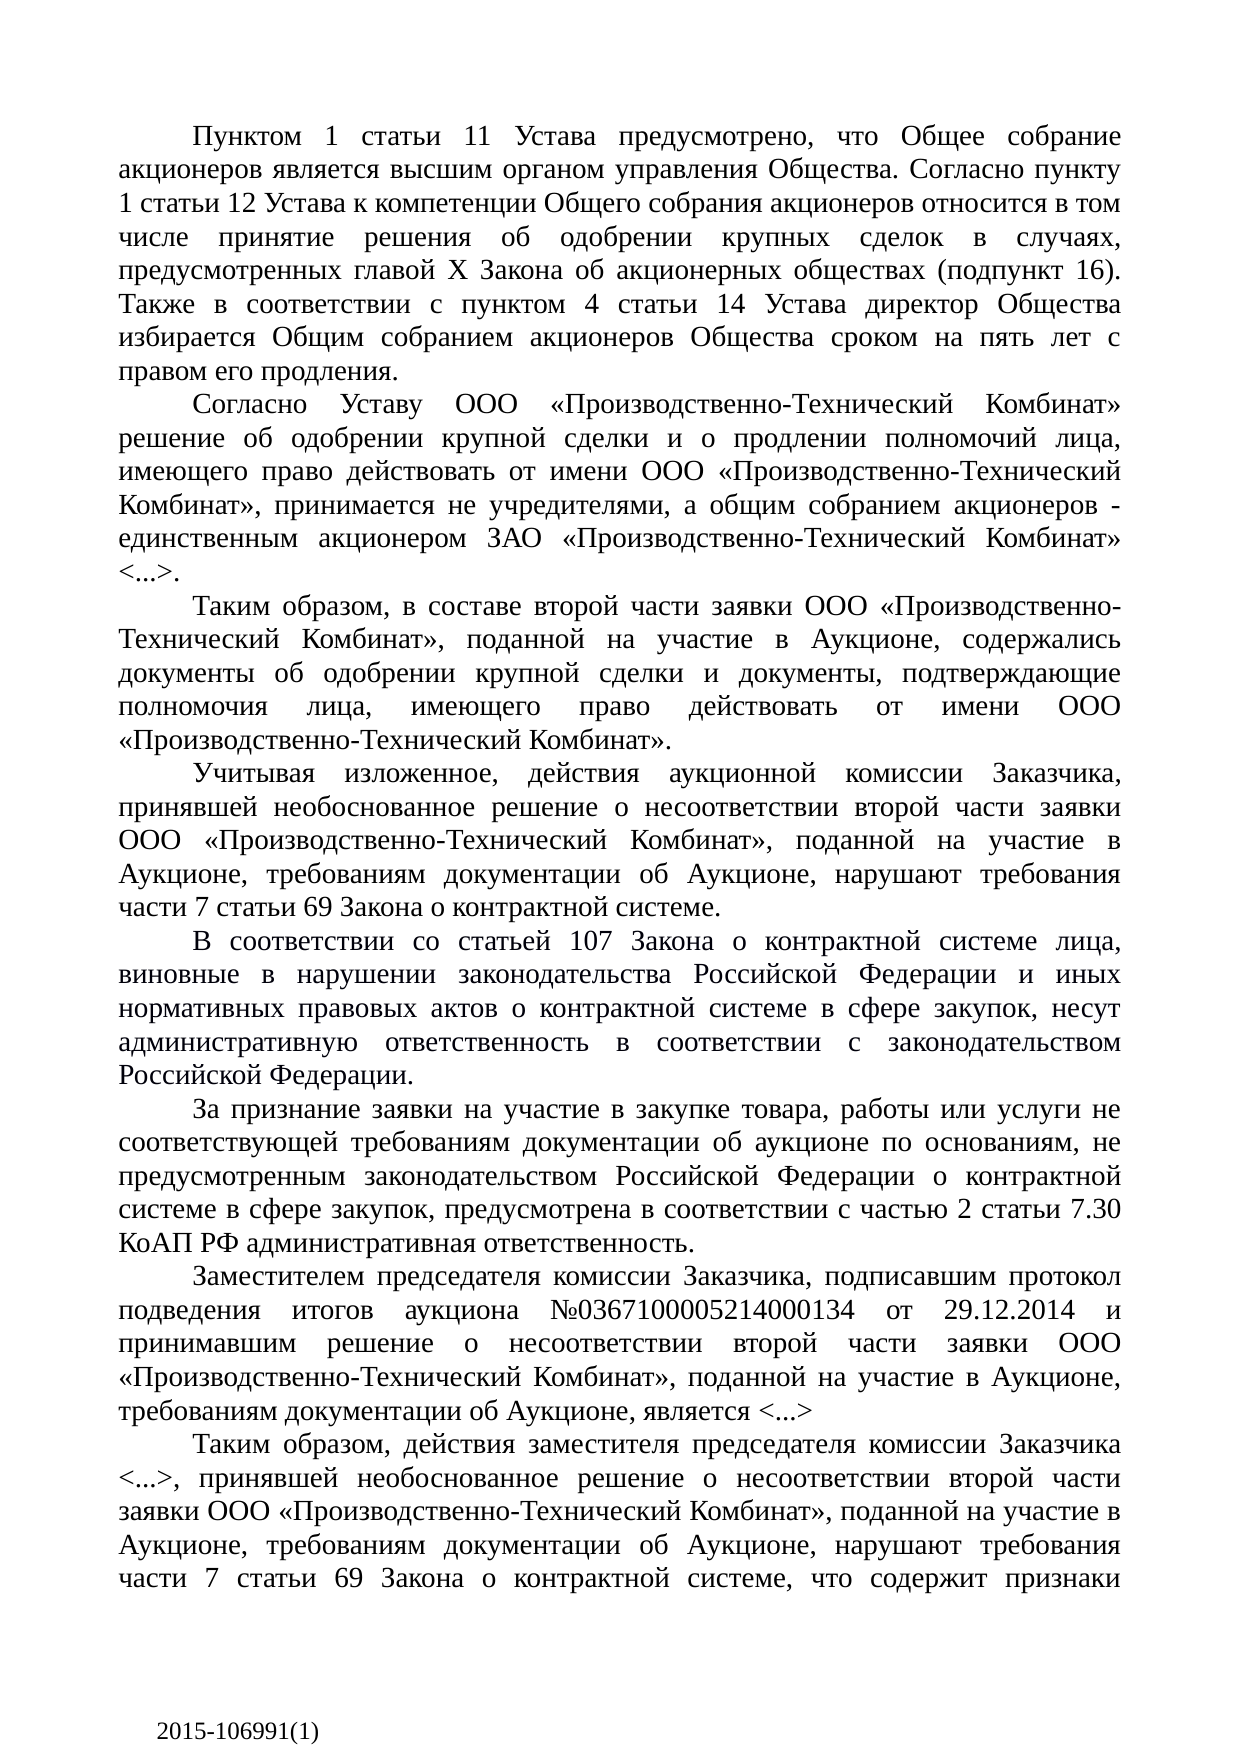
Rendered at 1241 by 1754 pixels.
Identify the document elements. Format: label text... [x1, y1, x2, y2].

text Заместителем председателя комиссии Заказчика, подписавшим протокол подведения итогов аукциона №0367100005214000134 от 29.12.2014 и принимавшим решение о несоответствии второй части заявки ООО «Производственно-Технический Комбинат», поданной на участие в Аукционе, требованиям документации об Аукционе, является <...> [118, 1258, 1122, 1426]
text Согласно Уставу ООО «Производственно-Технический Комбинат» решение об одобрении крупной сделки и о продлении полномочий лица, имеющего право действовать от имени ООО «Производственно-Технический Комбинат», принимается не учредителями, а общим собранием акционеров - единственным акционером ЗАО «Производственно-Технический Комбинат» <...>. [118, 386, 1122, 588]
text За признание заявки на участие в закупке товара, работы или услуги не соответствующей требованиям документации об аукционе по основаниям, не предусмотренным законодательством Российской Федерации о контрактной системе в сфере закупок, предусмотрена в соответствии с частью 2 статьи 7.30 КоАП РФ административная ответственность. [118, 1091, 1122, 1258]
text Учитывая изложенное, действия аукционной комиссии Заказчика, принявшей необоснованное решение о несоответствии второй части заявки ООО «Производственно-Технический Комбинат», поданной на участие в Аукционе, требованиям документации об Аукционе, нарушают требования части 7 статьи 69 Закона о контрактной системе. [118, 755, 1122, 923]
text Таким образом, в составе второй части заявки ООО «Производственно-Технический Комбинат», поданной на участие в Аукционе, содержались документы об одобрении крупной сделки и документы, подтверждающие полномочия лица, имеющего право действовать от имени ООО «Производственно-Технический Комбинат». [118, 588, 1122, 755]
text Пунктом 1 статьи 11 Устава предусмотрено, что Общее собрание акционеров является высшим органом управления Общества. Согласно пункту 1 статьи 12 Устава к компетенции Общего собрания акционеров относится в том числе принятие решения об одобрении крупных сделок в случаях, предусмотренных главой Х Закона об акционерных обществах (подпункт 16). Также в соответствии с пунктом 4 статьи 14 Устава директор Общества избирается Общим собранием акционеров Общества сроком на пять лет с правом его продления. [118, 118, 1122, 386]
text Таким образом, действия заместителя председателя комиссии Заказчика <...>, принявшей необоснованное решение о несоответствии второй части заявки ООО «Производственно-Технический Комбинат», поданной на участие в Аукционе, требованиям документации об Аукционе, нарушают требования части 7 статьи 69 Закона о контрактной системе, что содержит признаки [118, 1426, 1122, 1594]
text В соответствии со статьей 107 Закона о контрактной системе лица, виновные в нарушении законодательства Российской Федерации и иных нормативных правовых актов о контрактной системе в сфере закупок, несут административную ответственность в соответствии с законодательством Российской Федерации. [118, 923, 1122, 1091]
